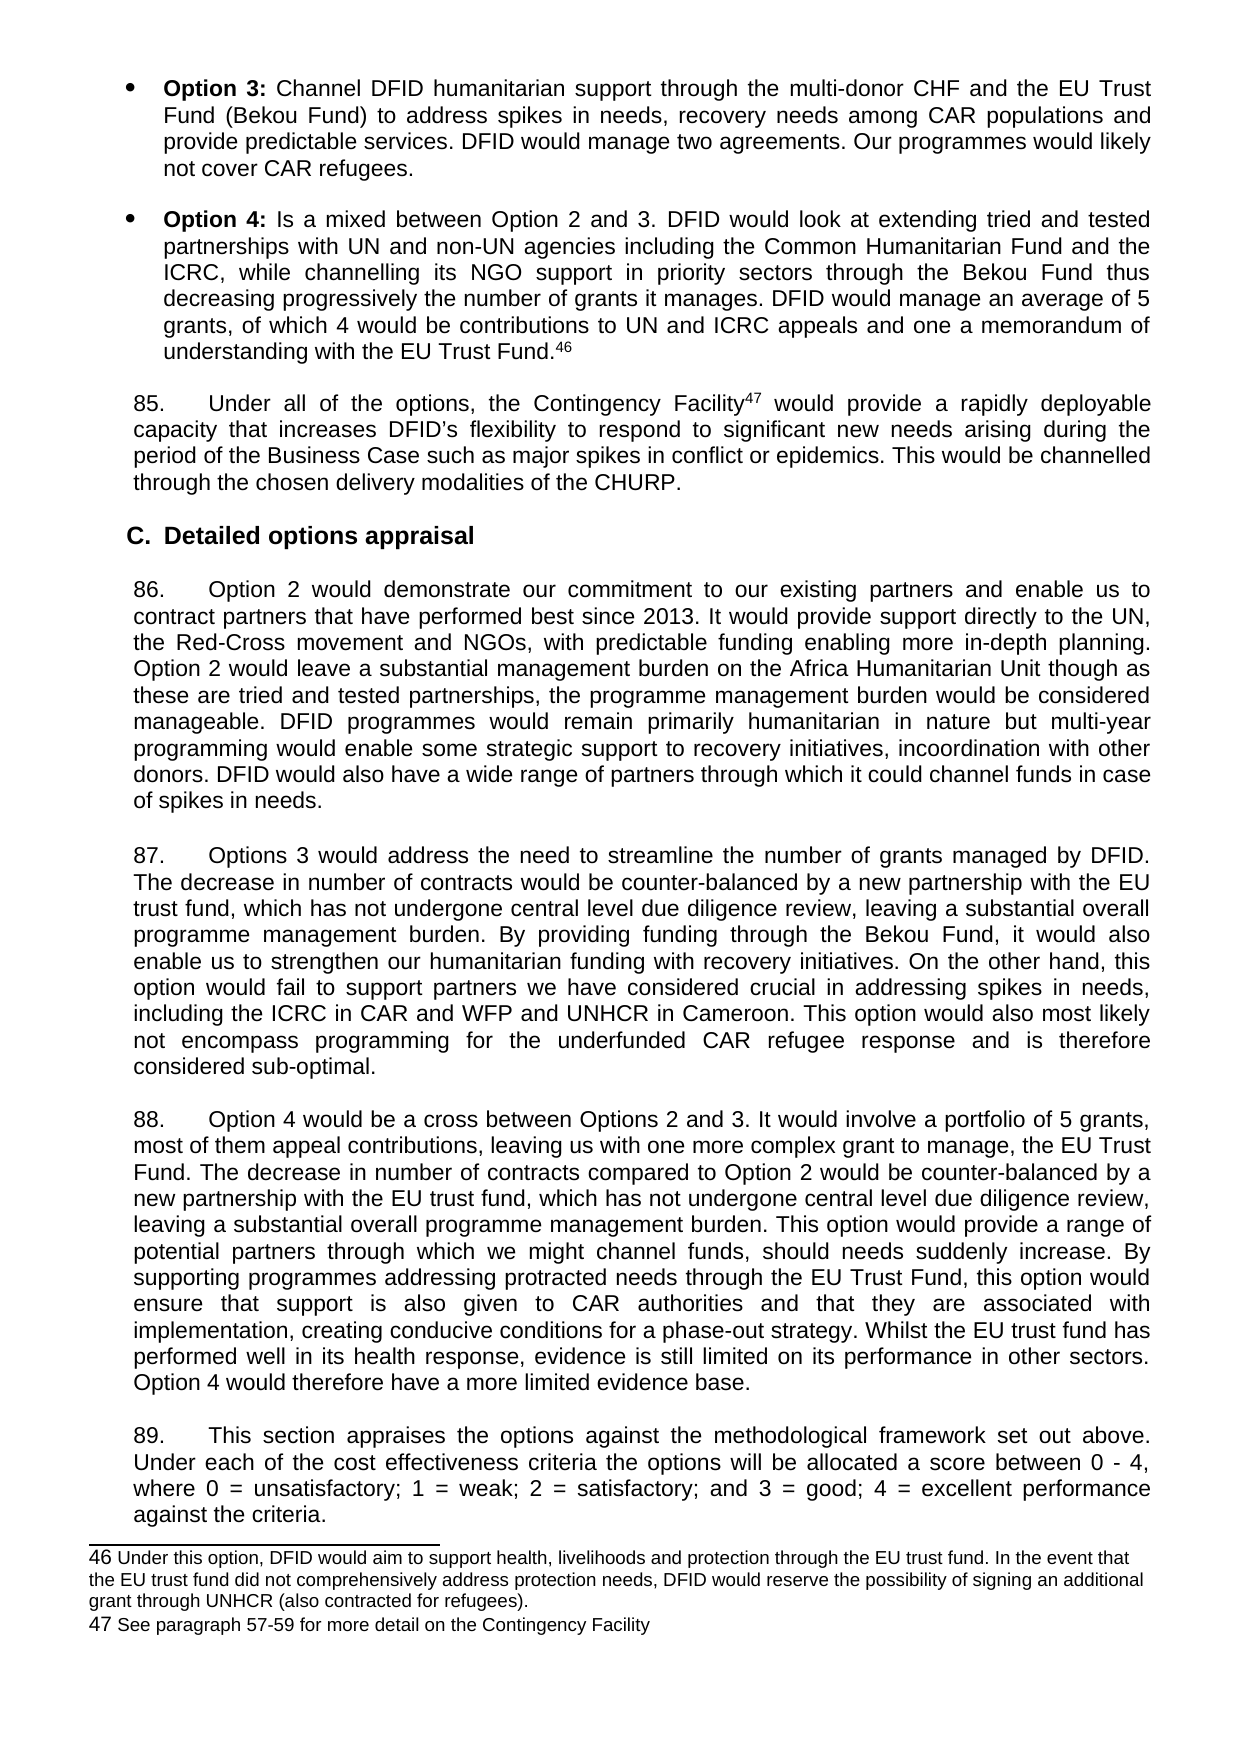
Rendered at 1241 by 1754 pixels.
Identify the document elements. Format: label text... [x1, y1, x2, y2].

list See paragraph 57-59 for more detail on the Contingency Facility [89, 1612, 1152, 1636]
subtitle Option 2 would demonstrate our commitment to our existing partners and enable us to contract partners that have performed best since 2013. It would provide support directly to the UN, the Red-Cross movement and NGOs, with predictable funding enabling more in-depth planning. Option 2 would leave a substantial management burden on the Africa Humanitarian Unit though as these are tried and tested partnerships, the programme management burden would be considered manageable. DFID programmes would remain primarily humanitarian in nature but multi-year programming would enable some strategic support to recovery initiatives, incoordination with other donors. DFID would also have a wide range of partners through which it could channel funds in case of spikes in needs. [133, 576, 1152, 813]
subtitle Options 3 would address the need to streamline the number of grants managed by DFID. The decrease in number of contracts would be counter-balanced by a new partnership with the EU trust fund, which has not undergone central level due diligence review, leaving a substantial overall programme management burden. By providing funding through the Bekou Fund, it would also enable us to strengthen our humanitarian funding with recovery initiatives. On the other hand, this option would fail to support partners we have considered crucial in addressing spikes in needs, including the ICRC in CAR and WFP and UNHCR in Cameroon. This option would also most likely not encompass programming for the underfunded CAR refugee response and is therefore considered sub-optimal. [133, 842, 1152, 1079]
list Option 3: Channel DFID humanitarian support through the multi-donor CHF and the EU Trust Fund (Bekou Fund) to address spikes in needs, recovery needs among CAR populations and provide predictable services. DFID would manage two agreements. Our programmes would likely not cover CAR refugees. [126, 75, 1152, 181]
subtitle Under all of the options, the Contingency Facility would provide a rapidly deployable capacity that increases DFID’s flexibility to respond to significant new needs arising during the period of the Business Case such as major spikes in conflict or epidemics. This would be channelled through the chosen delivery modalities of the CHURP. [133, 389, 1152, 495]
list Option 4: Is a mixed between Option 2 and 3. DFID would look at extending tried and tested partnerships with UN and non-UN agencies including the Common Humanitarian Fund and the ICRC, while channelling its NGO support in priority sectors through the Bekou Fund thus decreasing progressively the number of grants it manages. DFID would manage an average of 5 grants, of which 4 would be contributions to UN and ICRC appeals and one a memorandum of understanding with the EU Trust Fund. [126, 206, 1152, 364]
subtitle Detailed options appraisal [126, 521, 1152, 550]
subtitle This section appraises the options against the methodological framework set out above. Under each of the cost effectiveness criteria the options will be allocated a score between 0 - 4, where 0 = unsatisfactory; 1 = weak; 2 = satisfactory; and 3 = good; 4 = excellent performance against the criteria. [133, 1422, 1152, 1527]
list Under this option, DFID would aim to support health, livelihoods and protection through the EU trust fund. In the event that the EU trust fund did not comprehensively address protection needs, DFID would reserve the possibility of signing an additional grant through UNHCR (also contracted for refugees). [89, 1545, 1152, 1612]
subtitle Option 4 would be a cross between Options 2 and 3. It would involve a portfolio of 5 grants, most of them appeal contributions, leaving us with one more complex grant to manage, the EU Trust Fund. The decrease in number of contracts compared to Option 2 would be counter-balanced by a new partnership with the EU trust fund, which has not undergone central level due diligence review, leaving a substantial overall programme management burden. This option would provide a range of potential partners through which we might channel funds, should needs suddenly increase. By supporting programmes addressing protracted needs through the EU Trust Fund, this option would ensure that support is also given to CAR authorities and that they are associated with implementation, creating conducive conditions for a phase-out strategy. Whilst the EU trust fund has performed well in its health response, evidence is still limited on its performance in other sectors. Option 4 would therefore have a more limited evidence base. [133, 1106, 1152, 1396]
